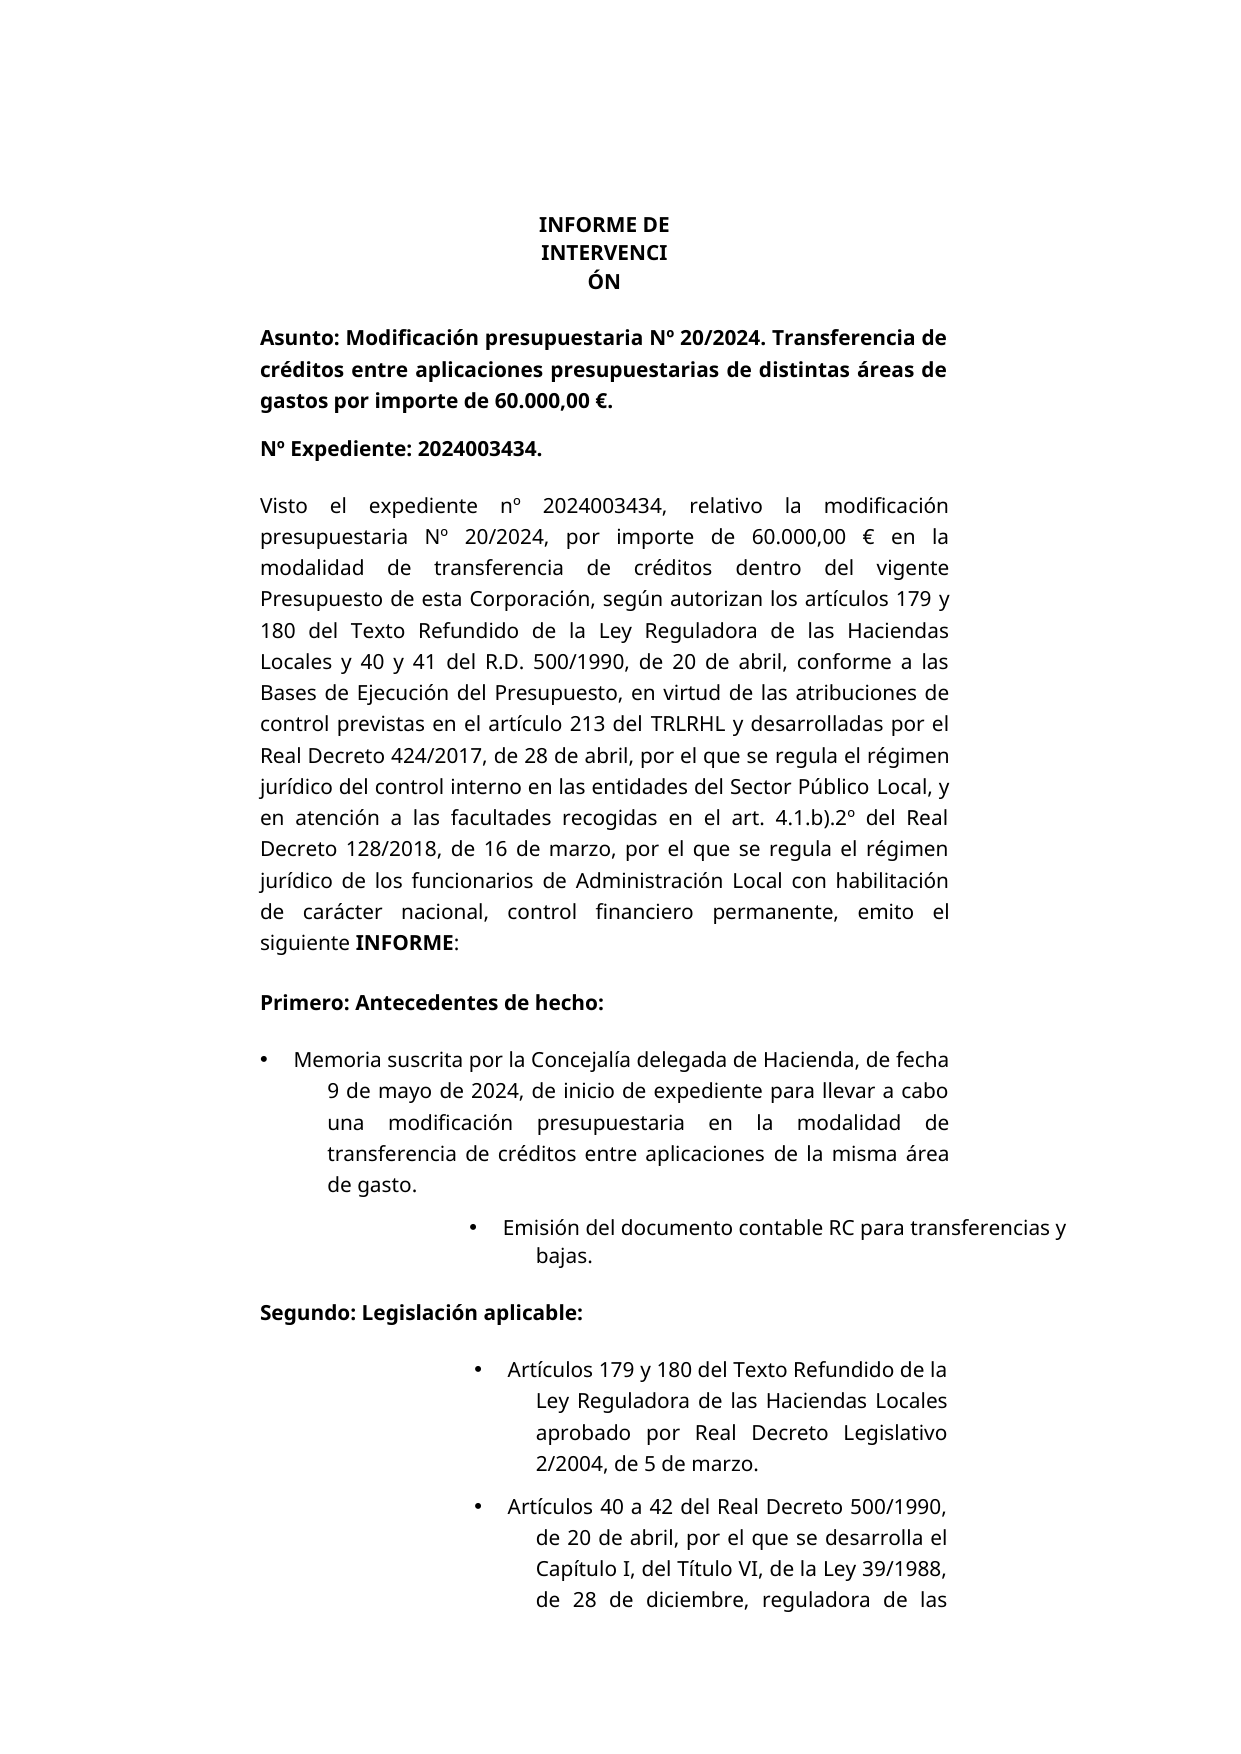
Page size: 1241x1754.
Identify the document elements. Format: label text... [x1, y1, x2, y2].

text Segundo: Legislación aplicable: [260, 1298, 1122, 1326]
text Asunto: Modificación presupuestaria Nº 20/2024. Transferencia de créditos entre aplicaciones presupuestarias de distintas áreas de gastos por importe de 60.000,00 €. [260, 323, 948, 414]
text Nº Expediente: 2024003434. [260, 434, 1122, 462]
text Primero: Antecedentes de hecho: [260, 988, 1122, 1016]
list Memoria suscrita por la Concejalía delegada de Hacienda, de fecha 9 de mayo de 2024, de inicio de expediente para llevar a cabo una modificación presupuestaria en la modalidad de transferencia de créditos entre aplicaciones de la misma área de gasto. [260, 1045, 950, 1199]
list Artículos 40 a 42 del Real Decreto 500/1990, de 20 de abril, por el que se desarrolla el Capítulo I, del Título VI, de la Ley 39/1988, de 28 de diciembre, reguladora de las [474, 1492, 947, 1614]
list Emisión del documento contable RC para transferencias y bajas. [469, 1213, 1122, 1270]
text INFORME DE INTERVENCIÓN [537, 210, 671, 295]
list Artículos 179 y 180 del Texto Refundido de la Ley Reguladora de las Haciendas Locales aprobado por Real Decreto Legislativo 2/2004, de 5 de marzo. [474, 1355, 947, 1478]
text Visto el expediente nº 2024003434, relativo la modificación presupuestaria Nº 20/2024, por importe de 60.000,00 € en la modalidad de transferencia de créditos dentro del vigente Presupuesto de esta Corporación, según autorizan los artículos 179 y 180 del Texto Refundido de la Ley Reguladora de las Haciendas Locales y 40 y 41 del R.D. 500/1990, de 20 de abril, conforme a las Bases de Ejecución del Presupuesto, en virtud de las atribuciones de control previstas en el artículo 213 del TRLRHL y desarrolladas por el Real Decreto 424/2017, de 28 de abril, por el que se regula el régimen jurídico del control interno en las entidades del Sector Público Local, y en atención a las facultades recogidas en el art. 4.1.b).2º del Real Decreto 128/2018, de 16 de marzo, por el que se regula el régimen jurídico de los funcionarios de Administración Local con habilitación de carácter nacional, control financiero permanente, emito el siguiente INFORME: [260, 491, 949, 957]
